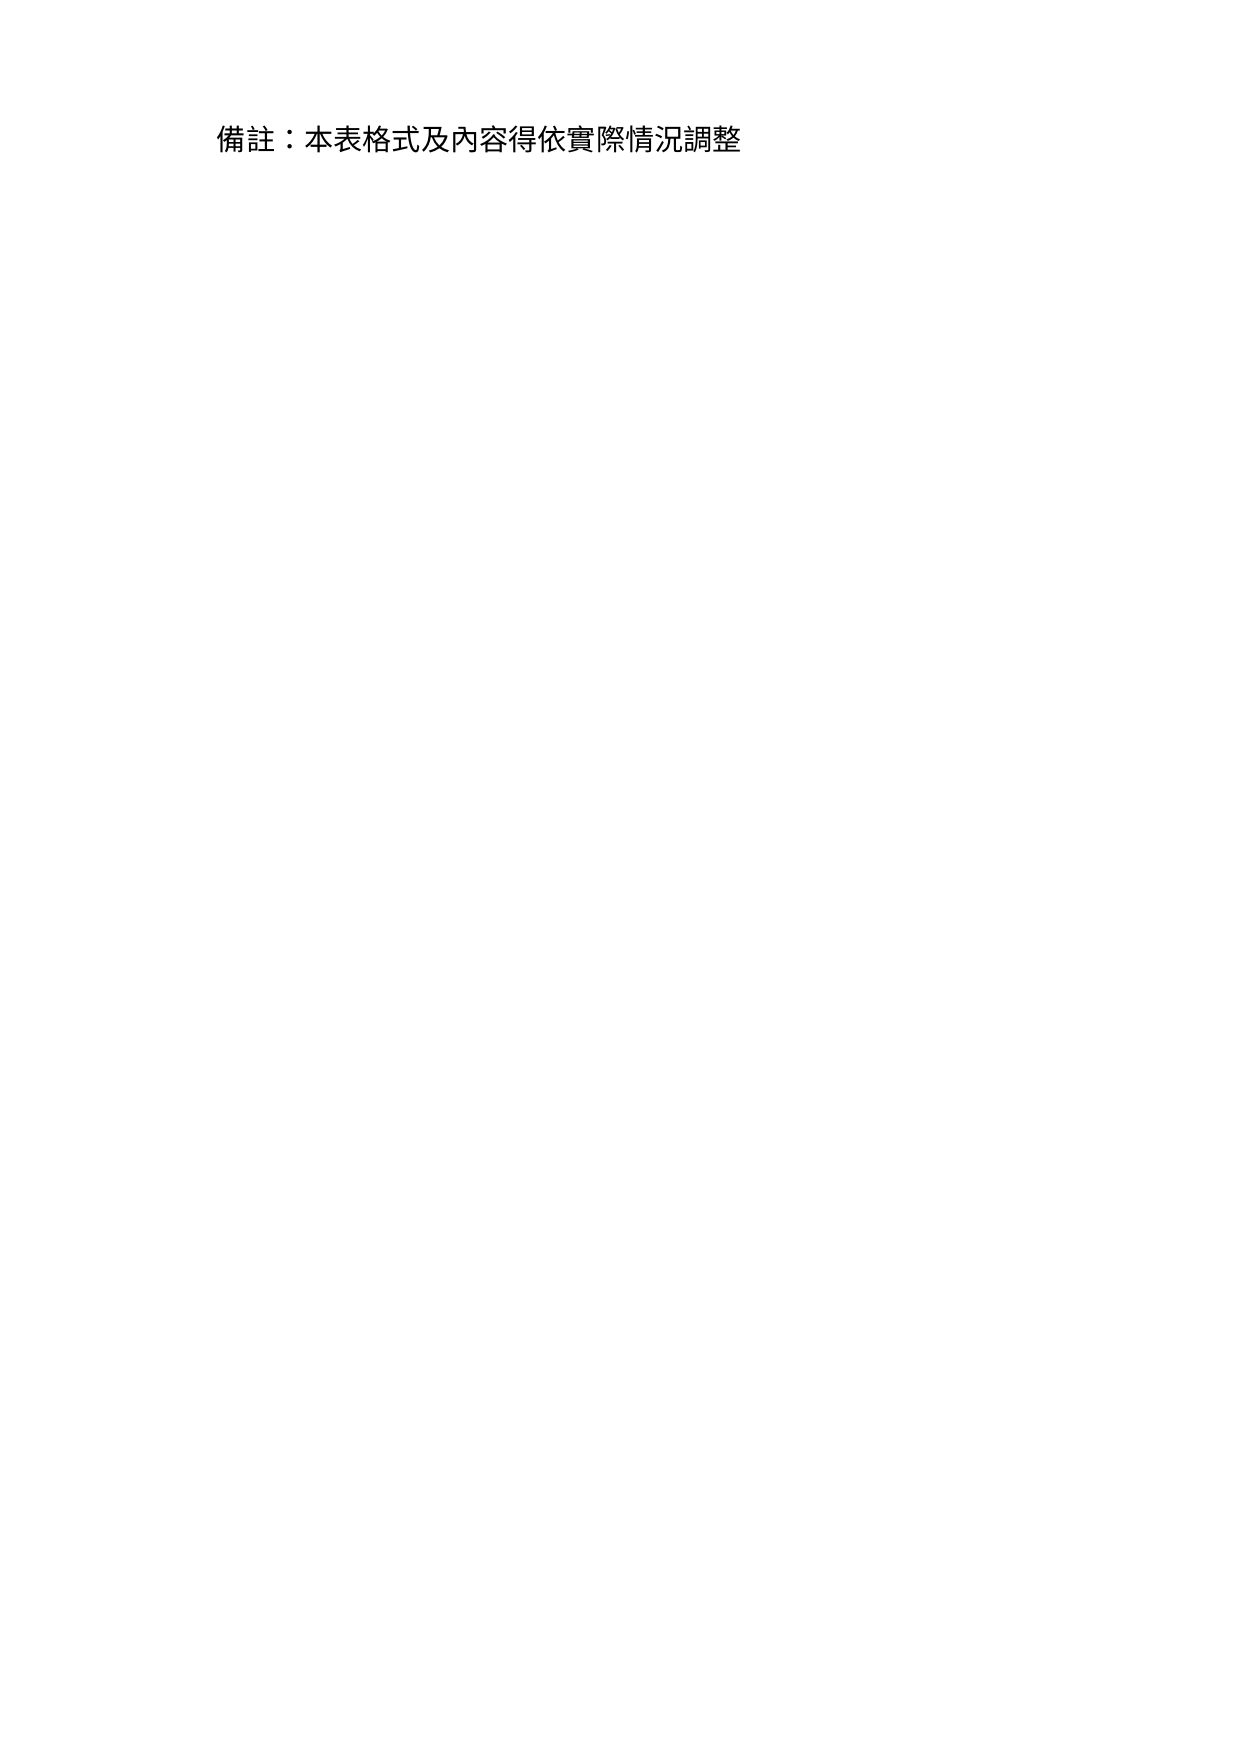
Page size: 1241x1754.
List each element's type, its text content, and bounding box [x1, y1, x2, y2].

text 備註：本表格式及內容得依實際情況調整 [187, 96, 1053, 158]
